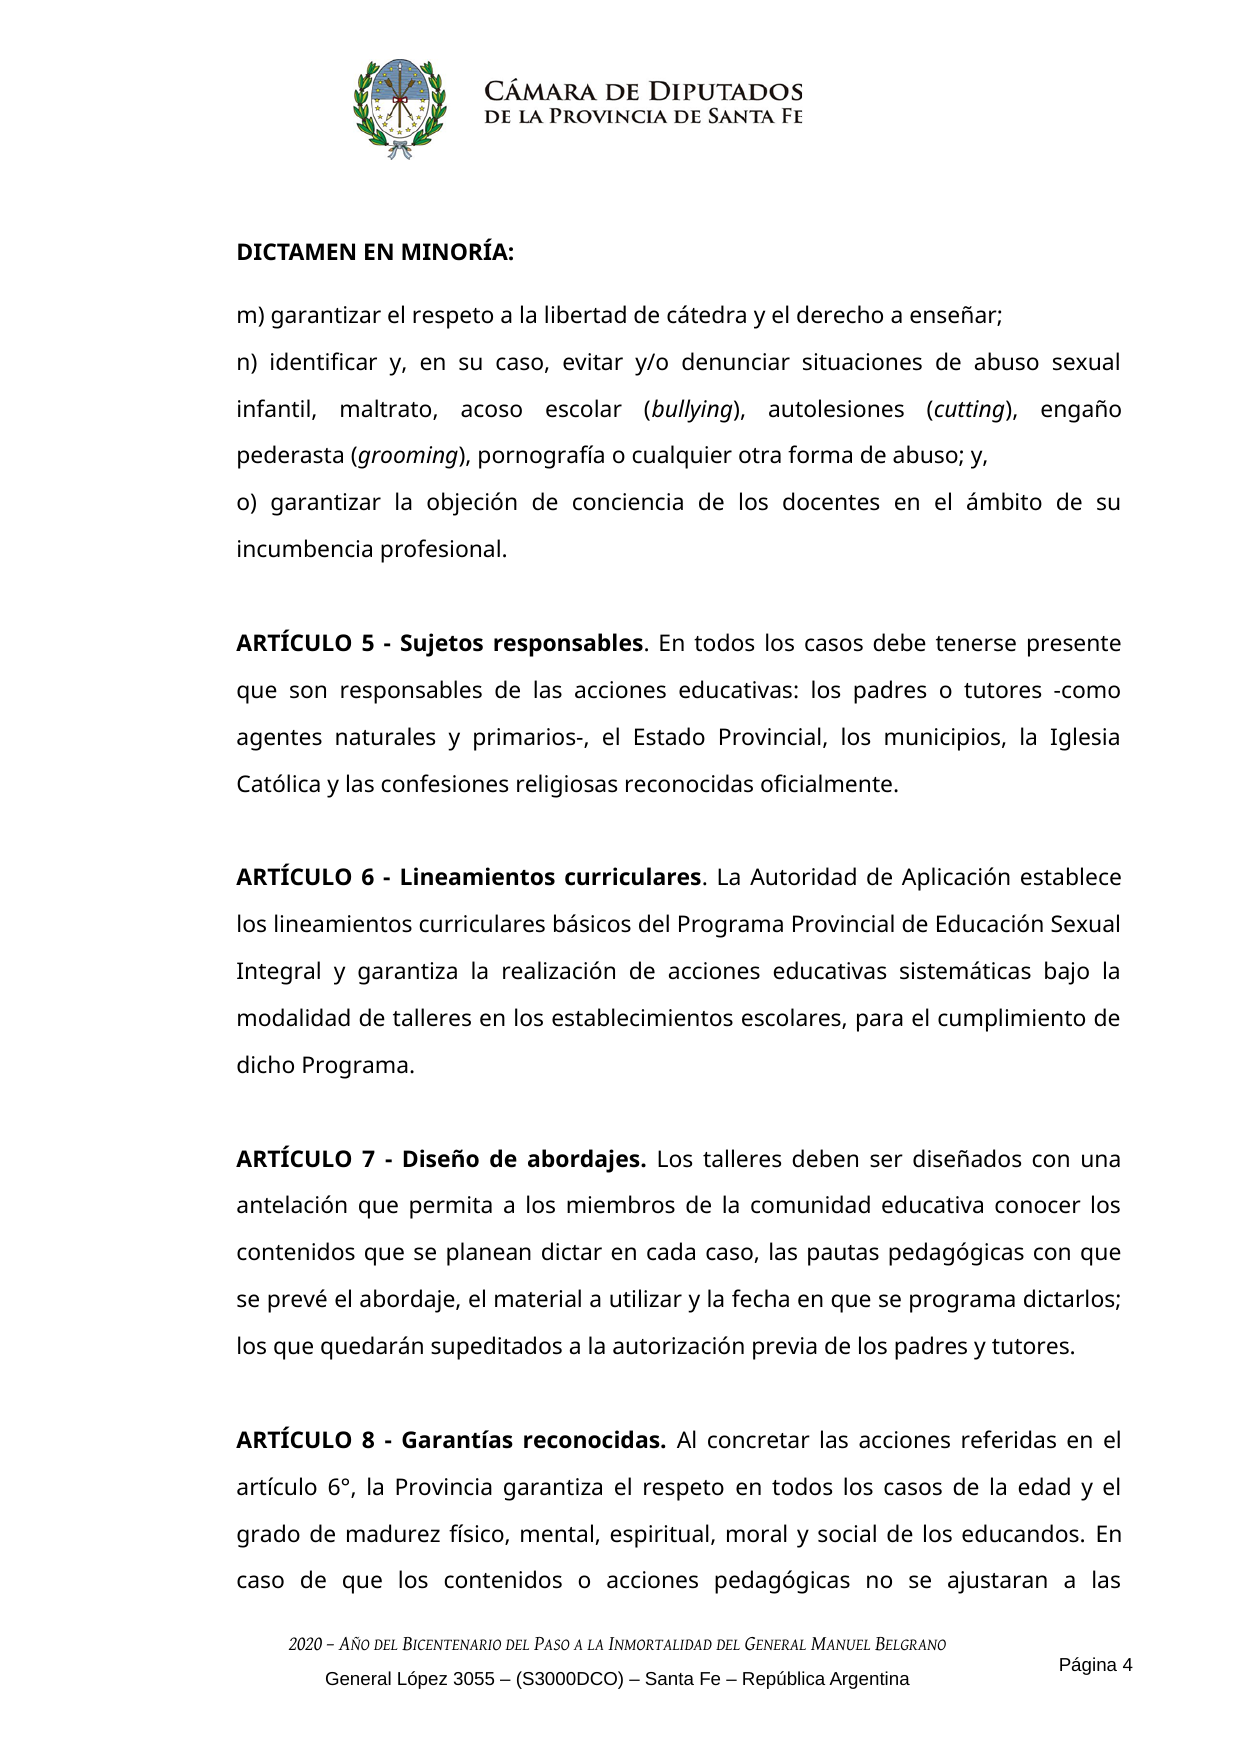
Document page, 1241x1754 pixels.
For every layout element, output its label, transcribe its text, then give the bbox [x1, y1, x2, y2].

text ARTÍCULO 7 - Diseño de abordajes. Los talleres deben ser diseñados con una antelación que permita a los miembros de la comunidad educativa conocer los contenidos que se planean dictar en cada caso, las pautas pedagógicas con que se prevé el abordaje, el material a utilizar y la fecha en que se programa dictarlos; los que quedarán supeditados a la autorización previa de los padres y tutores. [236, 1142, 1122, 1361]
text n) identificar y, en su caso, evitar y/o denunciar situaciones de abuso sexual infantil, maltrato, acoso escolar (bullying), autolesiones (cutting), engaño pederasta (grooming), pornografía o cualquier otra forma de abuso; y, [236, 346, 1122, 471]
text ARTÍCULO 6 - Lineamientos curriculares. La Autoridad de Aplicación establece los lineamientos curriculares básicos del Programa Provincial de Educación Sexual Integral y garantiza la realización de acciones educativas sistemáticas bajo la modalidad de talleres en los establecimientos escolares, para el cumplimiento de dicho Programa. [236, 861, 1122, 1080]
text ARTÍCULO 5 - Sujetos responsables. En todos los casos debe tenerse presente que son responsables de las acciones educativas: los padres o tutores -como agentes naturales y primarios-, el Estado Provincial, los municipios, la Iglesia Católica y las confesiones religiosas reconocidas oficialmente. [236, 627, 1122, 799]
text ARTÍCULO 8 - Garantías reconocidas. Al concretar las acciones referidas en el artículo 6°, la Provincia garantiza el respeto en todos los casos de la edad y el grado de madurez físico, mental, espiritual, moral y social de los educandos. En caso de que los contenidos o acciones pedagógicas no se ajustaran a las [236, 1424, 1122, 1596]
text o) garantizar la objeción de conciencia de los docentes en el ámbito de su incumbencia profesional. [236, 486, 1122, 564]
text m) garantizar el respeto a la libertad de cátedra y el derecho a enseñar; [236, 299, 1122, 330]
